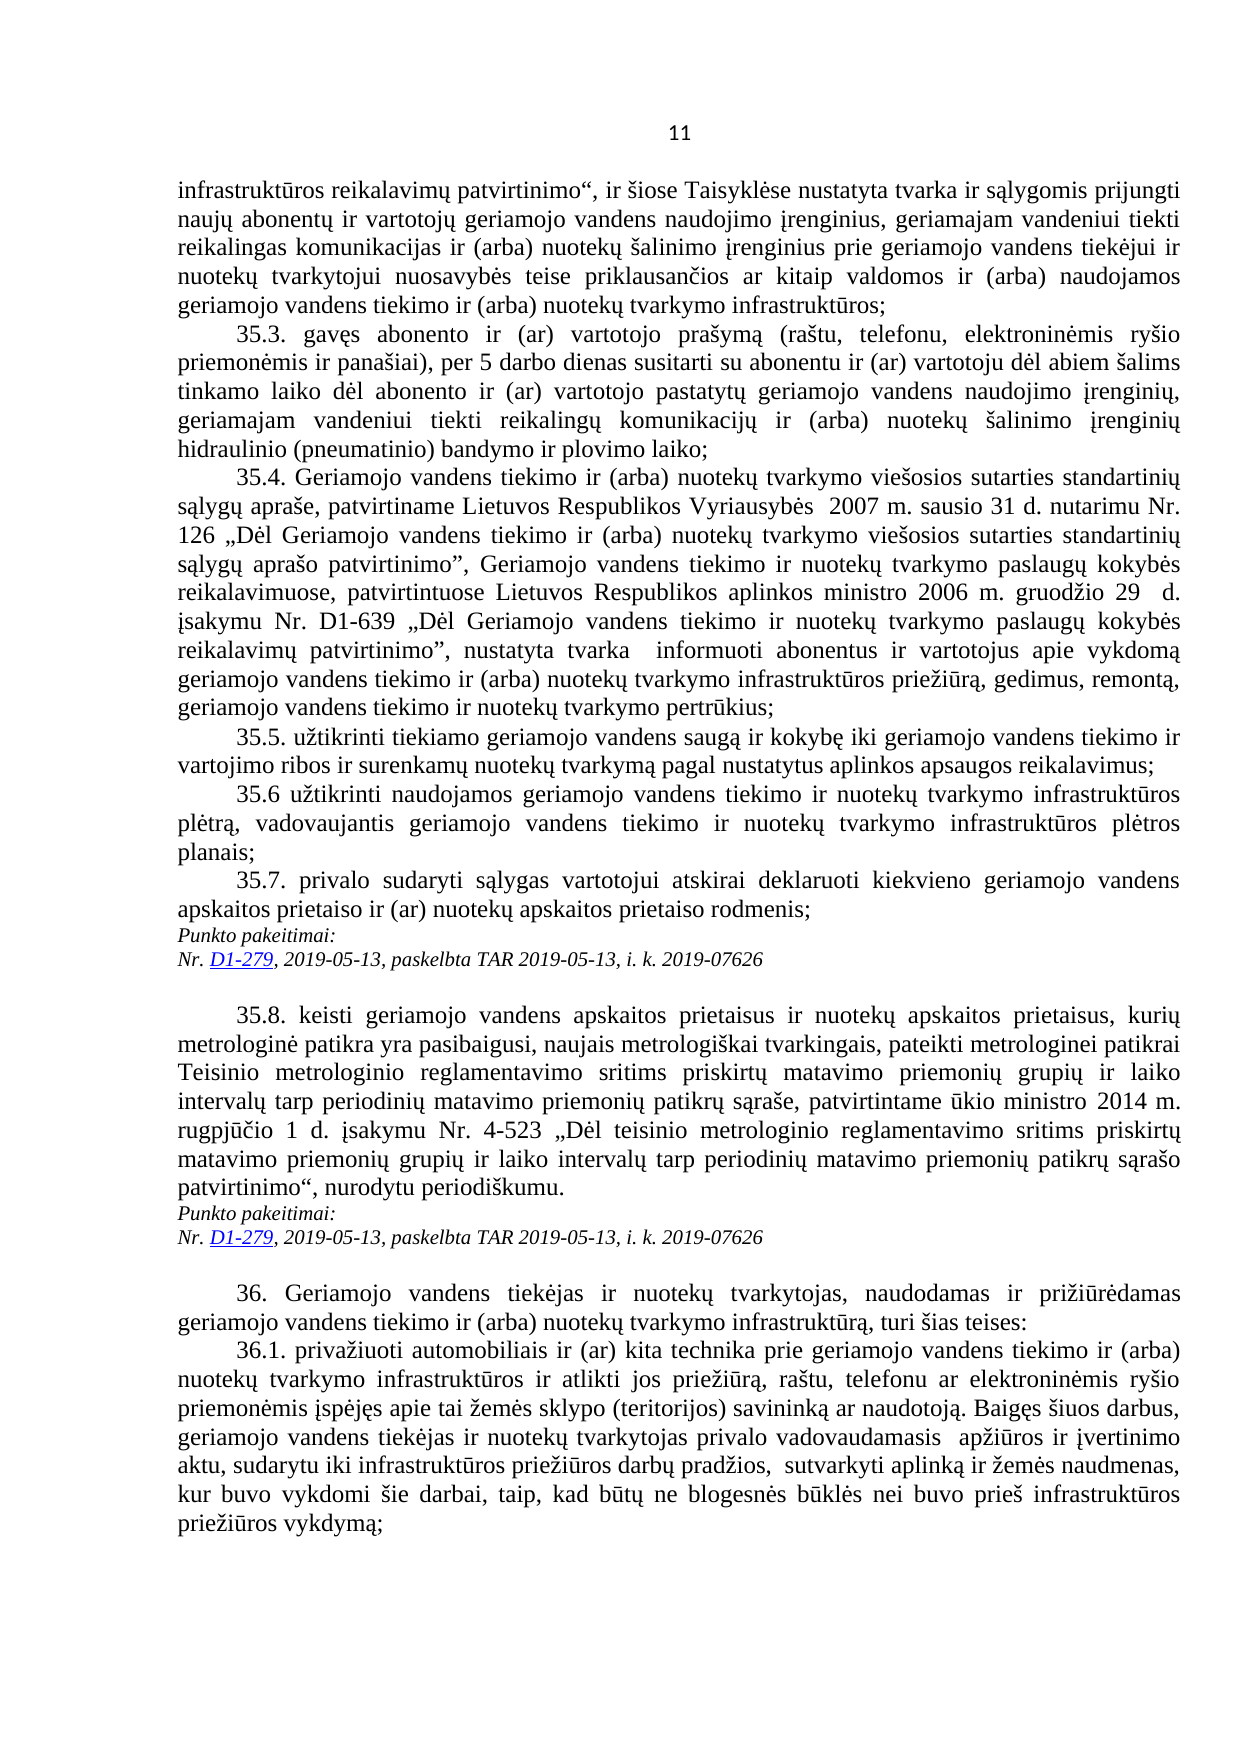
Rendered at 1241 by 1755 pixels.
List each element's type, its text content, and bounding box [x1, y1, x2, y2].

text 35.8. keisti geriamojo vandens apskaitos prietaisus ir nuotekų apskaitos prietaisus, kurių metrologinė patikra yra pasibaigusi, naujais metrologiškai tvarkingais, pateikti metrologinei patikrai Teisinio metrologinio reglamentavimo sritims priskirtų matavimo priemonių grupių ir laiko intervalų tarp periodinių matavimo priemonių patikrų sąraše, patvirtintame ūkio ministro 2014 m. rugpjūčio 1 d. įsakymu Nr. 4-523 „Dėl teisinio metrologinio reglamentavimo sritims priskirtų matavimo priemonių grupių ir laiko intervalų tarp periodinių matavimo priemonių patikrų sąrašo patvirtinimo“, nurodytu periodiškumu. [177, 1000, 1181, 1201]
text 35.5. užtikrinti tiekiamo geriamojo vandens saugą ir kokybę iki geriamojo vandens tiekimo ir vartojimo ribos ir surenkamų nuotekų tvarkymą pagal nustatytus aplinkos apsaugos reikalavimus; [177, 722, 1181, 779]
text Punkto pakeitimai: [177, 923, 1181, 947]
text 35.4. Geriamojo vandens tiekimo ir (arba) nuotekų tvarkymo viešosios sutarties standartinių sąlygų apraše, patvirtiname Lietuvos Respublikos Vyriausybės 2007 m. sausio 31 d. nutarimu Nr. 126 „Dėl Geriamojo vandens tiekimo ir (arba) nuotekų tvarkymo viešosios sutarties standartinių sąlygų aprašo patvirtinimo”, Geriamojo vandens tiekimo ir nuotekų tvarkymo paslaugų kokybės reikalavimuose, patvirtintuose Lietuvos Respublikos aplinkos ministro 2006 m. gruodžio 29 d. įsakymu Nr. D1-639 „Dėl Geriamojo vandens tiekimo ir nuotekų tvarkymo paslaugų kokybės reikalavimų patvirtinimo”, nustatyta tvarka informuoti abonentus ir vartotojus apie vykdomą geriamojo vandens tiekimo ir (arba) nuotekų tvarkymo infrastruktūros priežiūrą, gedimus, remontą, geriamojo vandens tiekimo ir nuotekų tvarkymo pertrūkius; [177, 462, 1181, 722]
text 35.6 užtikrinti naudojamos geriamojo vandens tiekimo ir nuotekų tvarkymo infrastruktūros plėtrą, vadovaujantis geriamojo vandens tiekimo ir nuotekų tvarkymo infrastruktūros plėtros planais; [177, 779, 1181, 866]
text 36. Geriamojo vandens tiekėjas ir nuotekų tvarkytojas, naudodamas ir prižiūrėdamas geriamojo vandens tiekimo ir (arba) nuotekų tvarkymo infrastruktūrą, turi šias teises: [177, 1278, 1181, 1336]
text Nr. D1-279, 2019-05-13, paskelbta TAR 2019-05-13, i. k. 2019-07626 [177, 1225, 1181, 1249]
text Nr. D1-279, 2019-05-13, paskelbta TAR 2019-05-13, i. k. 2019-07626 [177, 947, 1181, 971]
text 36.1. privažiuoti automobiliais ir (ar) kita technika prie geriamojo vandens tiekimo ir (arba) nuotekų tvarkymo infrastruktūros ir atlikti jos priežiūrą, raštu, telefonu ar elektroninėmis ryšio priemonėmis įspėjęs apie tai žemės sklypo (teritorijos) savininką ar naudotoją. Baigęs šiuos darbus, geriamojo vandens tiekėjas ir nuotekų tvarkytojas privalo vadovaudamasis apžiūros ir įvertinimo aktu, sudarytu iki infrastruktūros priežiūros darbų pradžios, sutvarkyti aplinką ir žemės naudmenas, kur buvo vykdomi šie darbai, taip, kad būtų ne blogesnės būklės nei buvo prieš infrastruktūros priežiūros vykdymą; [177, 1336, 1181, 1537]
text infrastruktūros reikalavimų patvirtinimo“, ir šiose Taisyklėse nustatyta tvarka ir sąlygomis prijungti naujų abonentų ir vartotojų geriamojo vandens naudojimo įrenginius, geriamajam vandeniui tiekti reikalingas komunikacijas ir (arba) nuotekų šalinimo įrenginius prie geriamojo vandens tiekėjui ir nuotekų tvarkytojui nuosavybės teise priklausančios ar kitaip valdomos ir (arba) naudojamos geriamojo vandens tiekimo ir (arba) nuotekų tvarkymo infrastruktūros; [177, 175, 1181, 319]
text Punkto pakeitimai: [177, 1201, 1181, 1225]
text 35.7. privalo sudaryti sąlygas vartotojui atskirai deklaruoti kiekvieno geriamojo vandens apskaitos prietaiso ir (ar) nuotekų apskaitos prietaiso rodmenis; [177, 866, 1181, 923]
text 35.3. gavęs abonento ir (ar) vartotojo prašymą (raštu, telefonu, elektroninėmis ryšio priemonėmis ir panašiai), per 5 darbo dienas susitarti su abonentu ir (ar) vartotoju dėl abiem šalims tinkamo laiko dėl abonento ir (ar) vartotojo pastatytų geriamojo vandens naudojimo įrenginių, geriamajam vandeniui tiekti reikalingų komunikacijų ir (arba) nuotekų šalinimo įrenginių hidraulinio (pneumatinio) bandymo ir plovimo laiko; [177, 319, 1181, 462]
